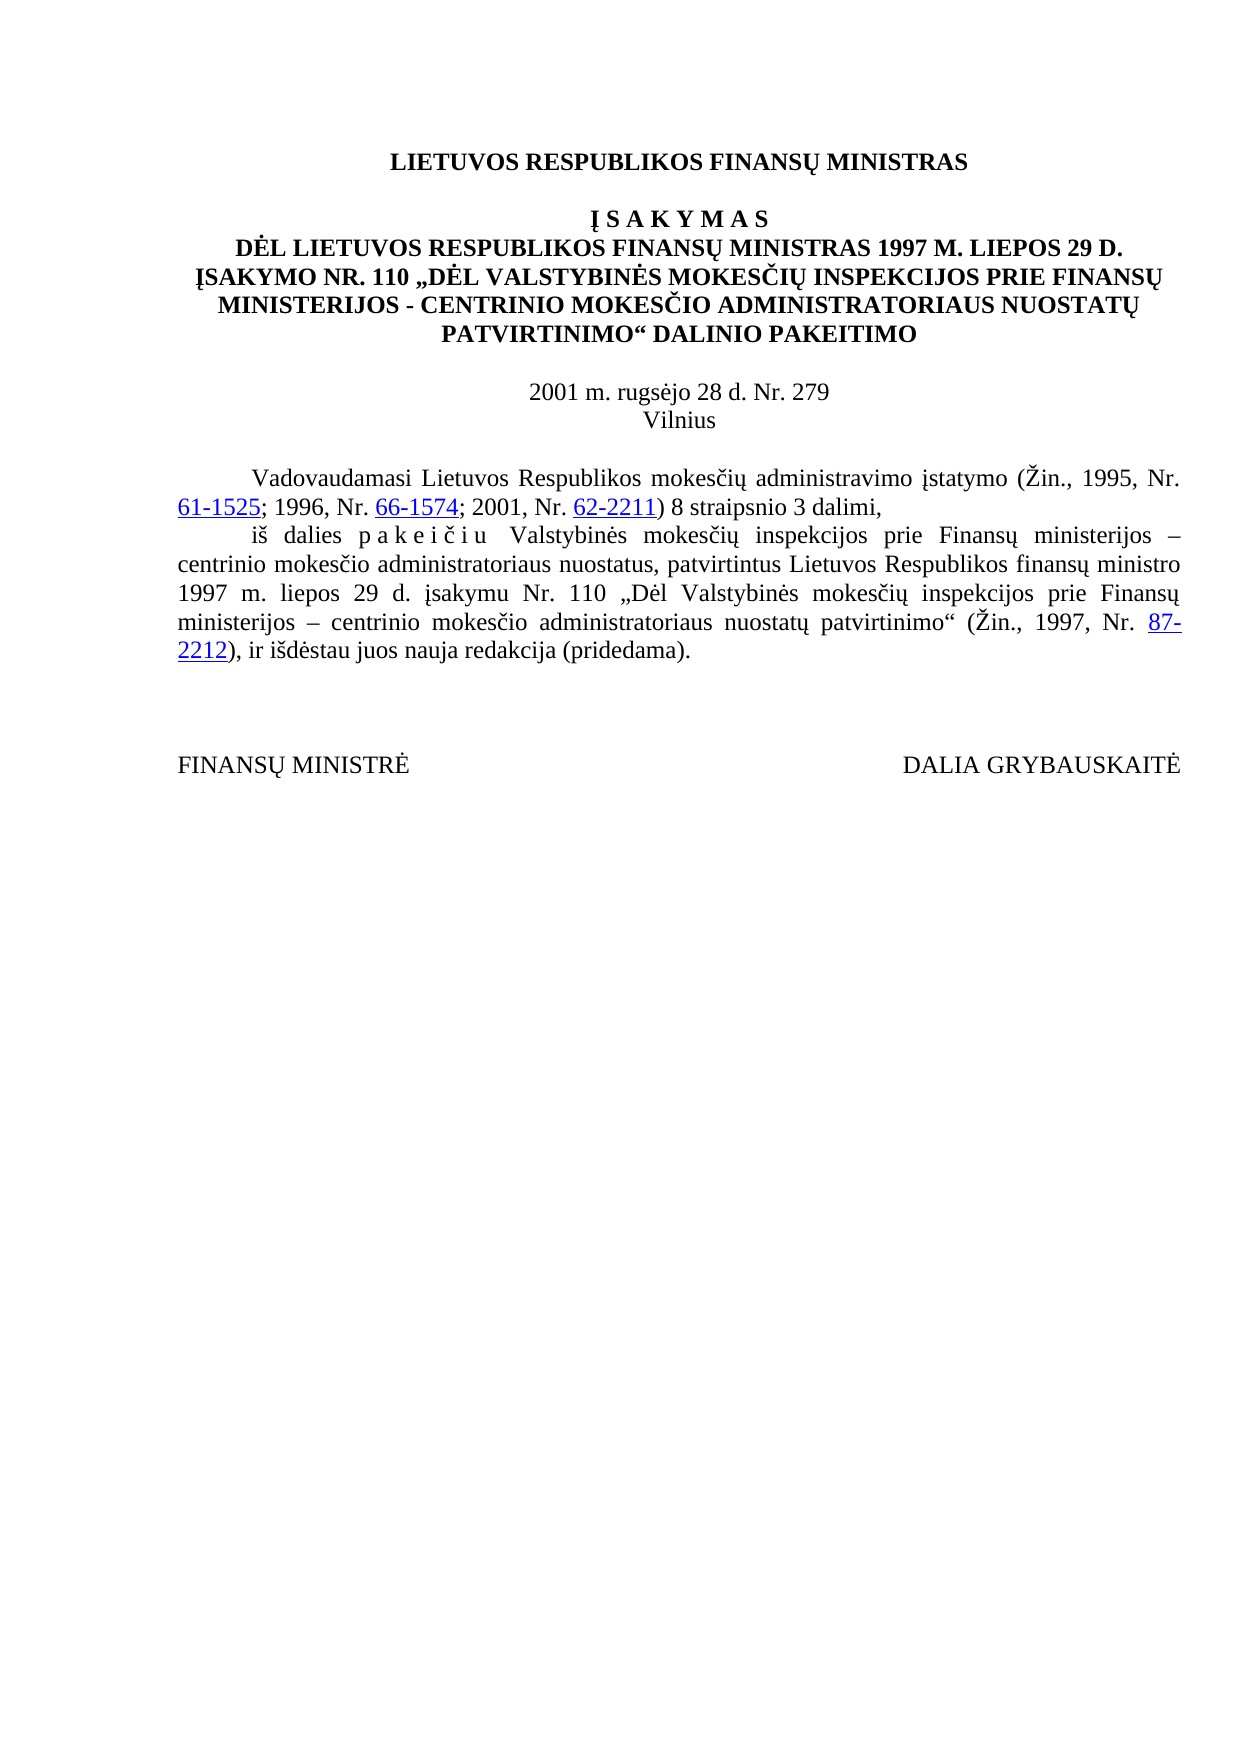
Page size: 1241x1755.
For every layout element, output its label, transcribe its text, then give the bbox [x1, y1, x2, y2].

text iš dalies pakeičiu Valstybinės mokesčių inspekcijos prie Finansų ministerijos – centrinio mokesčio administratoriaus nuostatus, patvirtintus Lietuvos Respublikos finansų ministro 1997 m. liepos 29 d. įsakymu Nr. 110 „Dėl Valstybinės mokesčių inspekcijos prie Finansų ministerijos – centrinio mokesčio administratoriaus nuostatų patvirtinimo“ (Žin., 1997, Nr. 87-2212), ir išdėstau juos nauja redakcija (pridedama). [177, 521, 1181, 664]
text Vilnius [177, 406, 1181, 434]
text LIETUVOS RESPUBLIKOS FINANSŲ MINISTRAS [177, 147, 1181, 176]
text Vadovaudamasi Lietuvos Respublikos mokesčių administravimo įstatymo (Žin., 1995, Nr. 61-1525; 1996, Nr. 66-1574; 2001, Nr. 62-2211) 8 straipsnio 3 dalimi, [177, 463, 1181, 521]
text 2001 m. rugsėjo 28 d. Nr. 279 [177, 377, 1181, 406]
text DĖL LIETUVOS RESPUBLIKOS FINANSŲ MINISTRAS 1997 M. LIEPOS 29 D. ĮSAKYMO NR. 110 „DĖL VALSTYBINĖS MOKESČIŲ INSPEKCIJOS PRIE FINANSŲ MINISTERIJOS - CENTRINIO MOKESČIO ADMINISTRATORIAUS NUOSTATŲ PATVIRTINIMO“ DALINIO PAKEITIMO [177, 233, 1181, 348]
text Į S A K Y M A S [177, 204, 1181, 233]
text FINANSŲ MINISTRĖ DALIA GRYBAUSKAITĖ [177, 751, 1181, 779]
